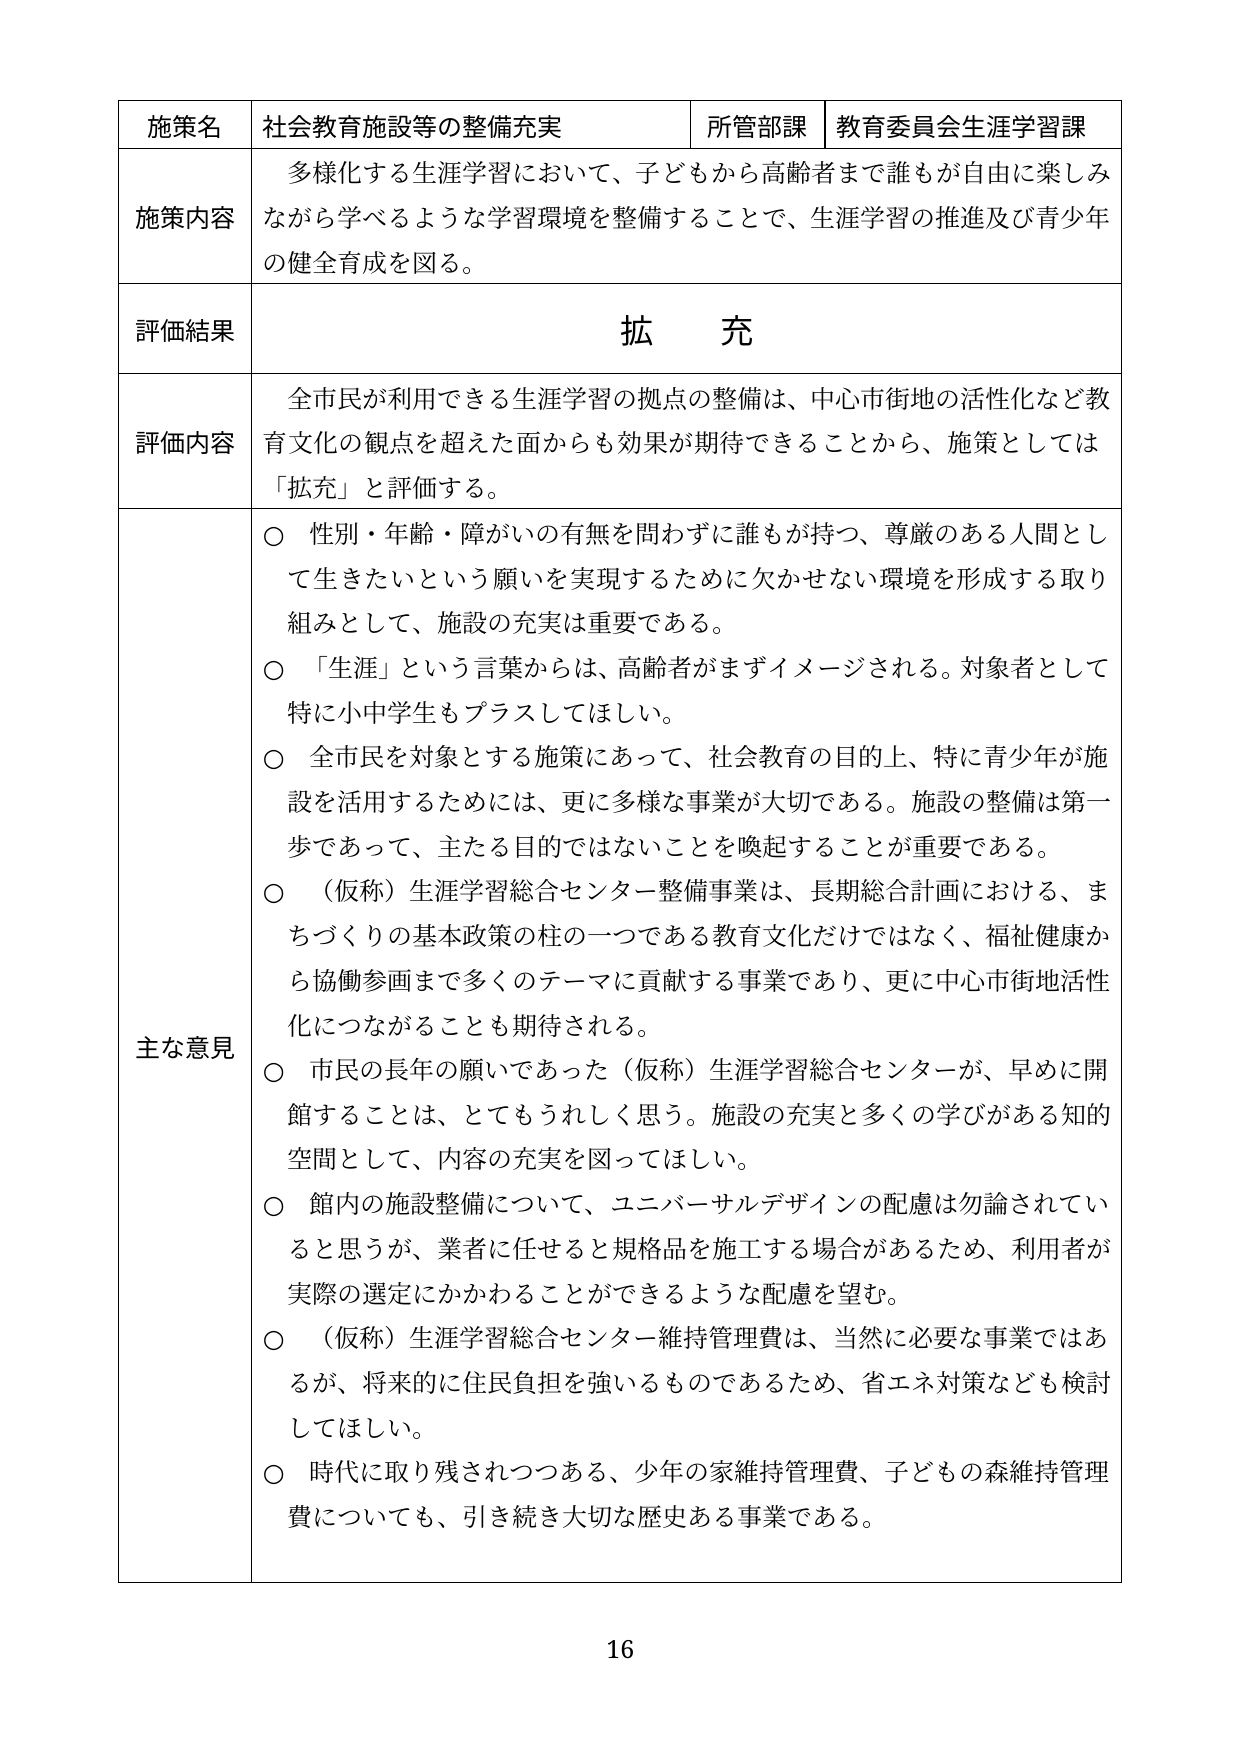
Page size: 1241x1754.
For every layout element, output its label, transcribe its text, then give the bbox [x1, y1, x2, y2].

table_header 教育委員会生涯学習課 [826, 101, 1121, 147]
table_header 所管部課 [691, 101, 824, 147]
table_cell 施策内容 [119, 149, 251, 283]
table_cell 全市民が利用できる生涯学習の拠点の整備は、中心市街地の活性化など教育文化の観点を超えた面からも効果が期待できることから、施策としては「拡充」と評価する。 [252, 374, 1121, 508]
table_cell 評価内容 [119, 374, 251, 508]
table_cell 拡 充 [252, 284, 1121, 373]
table_header 施策名 [119, 101, 251, 147]
table_cell 評価結果 [119, 284, 251, 373]
table_header 社会教育施設等の整備充実 [252, 101, 690, 147]
table_cell 主な意見 [119, 509, 251, 1582]
table_cell 多様化する生涯学習において、子どもから高齢者まで誰もが自由に楽しみながら学べるような学習環境を整備することで、生涯学習の推進及び青少年の健全育成を図る。 [252, 149, 1121, 283]
table_cell ○ 性別・年齢・障がいの有無を問わずに誰もが持つ、尊厳のある人間として生きたいという願いを実現するために欠かせない環境を形成する取り組みとして、施設の充実は重要である。 ○ 「生涯」という言葉からは、高齢者がまずイメージされる。対象者として特に小中学生もプラスしてほしい。 ○ 全市民を対象とする施策にあって、社会教育の目的上、特に青少年が施設を活用するためには、更に多様な事業が大切である。施設の整備は第一歩であって、主たる目的ではないことを喚起することが重要である。 ○ （仮称）生涯学習総合センター整備事業は、長期総合計画における、まちづくりの基本政策の柱の一つである教育文化だけではなく、福祉健康から協働参画まで多くのテーマに貢献する事業であり、更に中心市街地活性化につながることも期待される。 ○ 市民の長年の願いであった（仮称）生涯学習総合センターが、早めに開館することは、とてもうれしく思う。施設の充実と多くの学びがある知的空間として、内容の充実を図ってほしい。 ○ 館内の施設整備について、ユニバーサルデザインの配慮は勿論されていると思うが、業者に任せると規格品を施工する場合があるため、利用者が実際の選定にかかわることができるような配慮を望む。 ○ （仮称）生涯学習総合センター維持管理費は、当然に必要な事業ではあるが、将来的に住民負担を強いるものであるため、省エネ対策なども検討してほしい。 ○ 時代に取り残されつつある、少年の家維持管理費、子どもの森維持管理費についても、引き続き大切な歴史ある事業である。 [252, 509, 1121, 1582]
